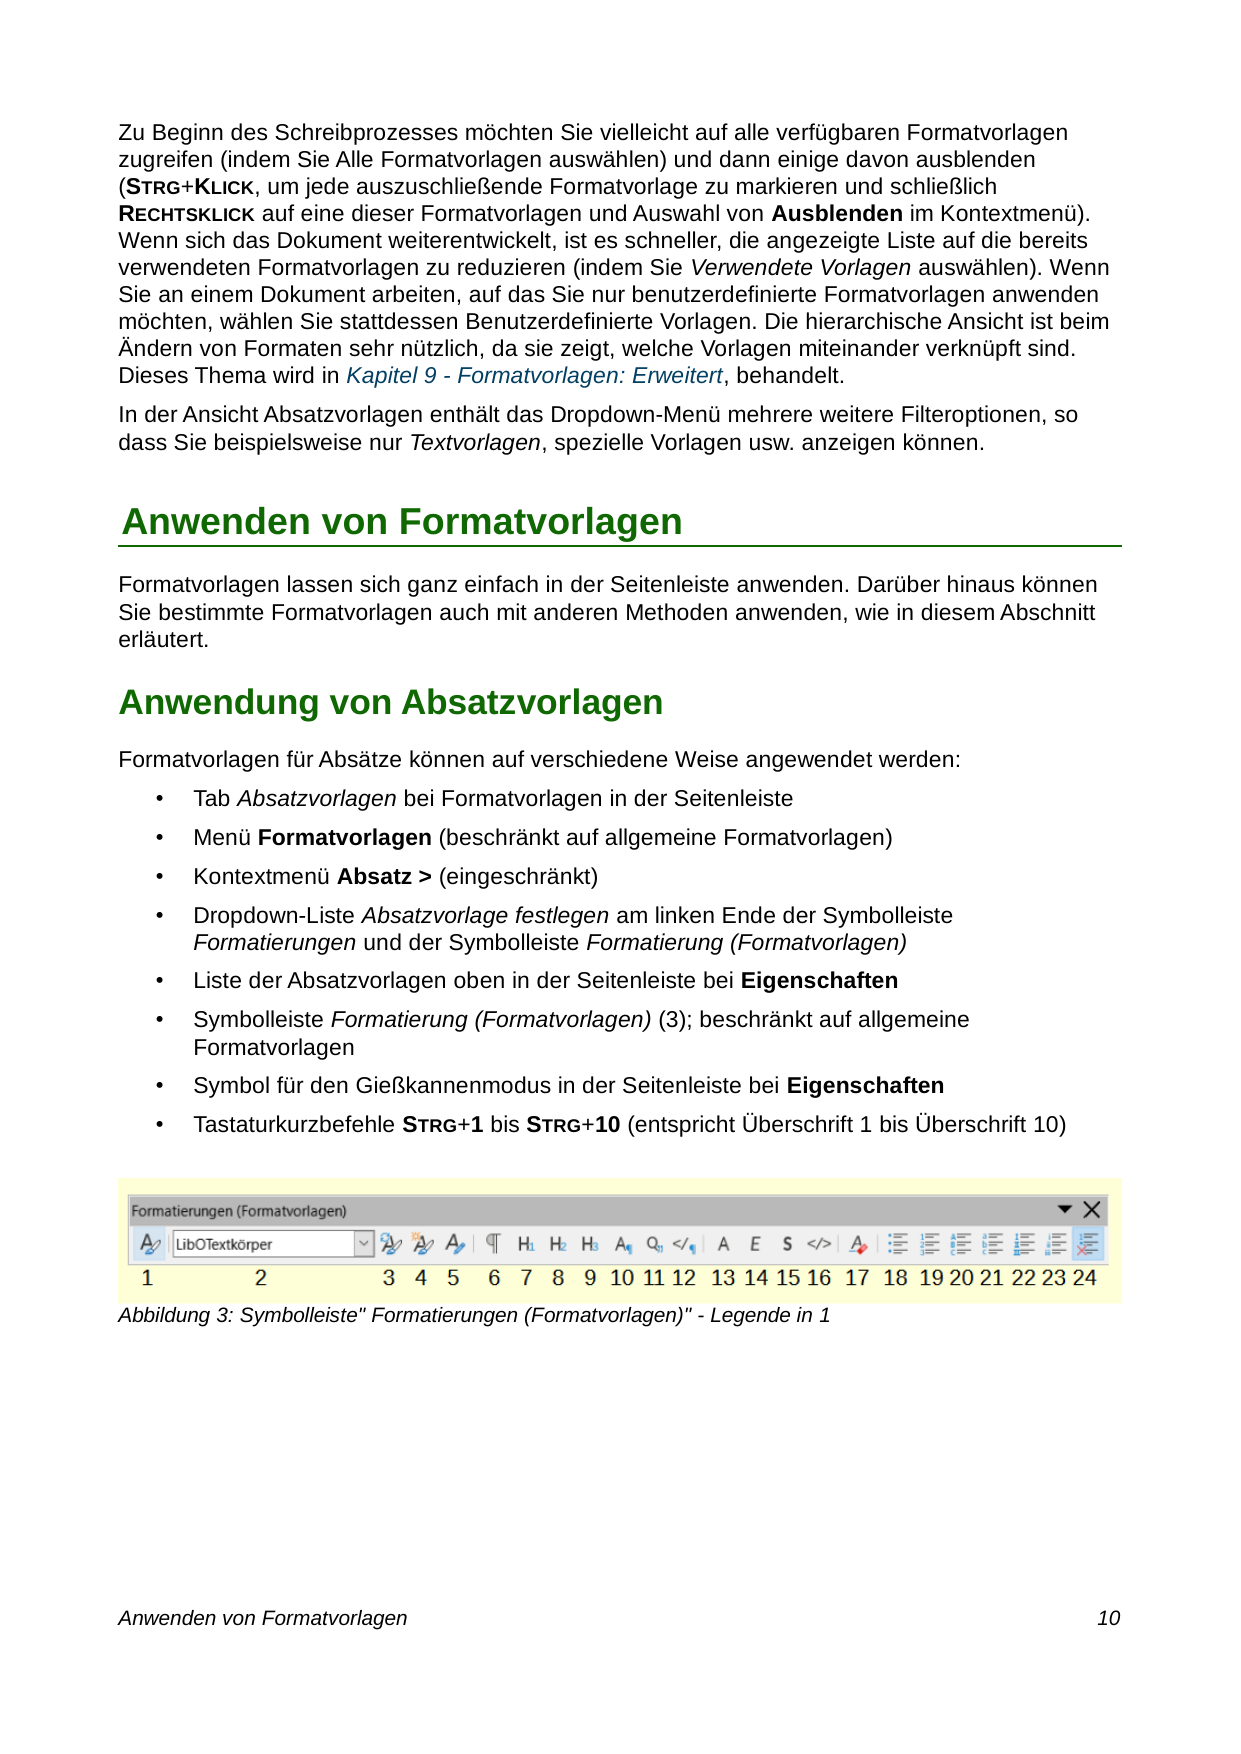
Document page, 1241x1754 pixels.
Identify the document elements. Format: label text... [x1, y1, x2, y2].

text Formatvorlagen lassen sich ganz einfach in der Seitenleiste anwenden. Darüber hinaus können Sie bestimmte Formatvorlagen auch mit anderen Methoden anwenden, wie in diesem Abschnitt erläutert. [118, 571, 1122, 652]
text In der Ansicht Absatzvorlagen enthält das Dropdown-Menü mehrere weitere Filteroptionen, so dass Sie beispielsweise nur Textvorlagen, spezielle Vorlagen usw. anzeigen können. [118, 401, 1122, 455]
list Tastaturkurzbefehle Strg+1 bis Strg+10 (entspricht Überschrift 1 bis Überschrift 10) [156, 1111, 1122, 1138]
text Abbildung 3: Symbolleiste" Formatierungen (Formatvorlagen)" - Legende in Tabelle 1 [118, 1304, 1122, 1327]
subtitle Anwenden von Formatvorlagen [118, 496, 1122, 545]
picture [118, 1178, 1123, 1304]
list Menü Formatvorlagen (beschränkt auf allgemeine Formatvorlagen) [156, 823, 1122, 850]
list Liste der Absatzvorlagen oben in der Seitenleiste bei Eigenschaften [156, 967, 1122, 994]
text Zu Beginn des Schreibprozesses möchten Sie vielleicht auf alle verfügbaren Formatvorlagen zugreifen (indem Sie Alle Formatvorlagen auswählen) und dann einige davon ausblenden (Strg+Klick, um jede auszuschließende Formatvorlage zu markieren und schließlich Rechtsklick auf eine dieser Formatvorlagen und Auswahl von Ausblenden im Kontextmenü). Wenn sich das Dokument weiterentwickelt, ist es schneller, die angezeigte Liste auf die bereits verwendeten Formatvorlagen zu reduzieren (indem Sie Verwendete Vorlagen auswählen). Wenn Sie an einem Dokument arbeiten, auf das Sie nur benutzerdefinierte Formatvorlagen anwenden möchten, wählen Sie stattdessen Benutzerdefinierte Vorlagen. Die hierarchische Ansicht ist beim Ändern von Formaten sehr nützlich, da sie zeigt, welche Vorlagen miteinander verknüpft sind. Dieses Thema wird in Kapitel 9 - Formatvorlagen: Erweitert, behandelt. [118, 118, 1122, 389]
list Kontextmenü Absatz > (eingeschränkt) [156, 862, 1122, 889]
list Tab Absatzvorlagen bei Formatvorlagen in der Seitenleiste [156, 784, 1122, 811]
text Formatvorlagen für Absätze können auf verschiedene Weise angewendet werden: [118, 746, 1122, 773]
list Dropdown-Liste Absatzvorlage festlegen am linken Ende der Symbolleiste Formatierungen und der Symbolleiste Formatierung (Formatvorlagen) [156, 901, 1122, 955]
subtitle Anwendung von Absatzvorlagen [118, 681, 1122, 722]
list Symbol für den Gießkannenmodus in der Seitenleiste bei Eigenschaften [156, 1072, 1122, 1099]
list Symbolleiste Formatierung (Formatvorlagen) (Abbildung 3); beschränkt auf allgemeine Formatvorlagen [156, 1006, 1122, 1060]
